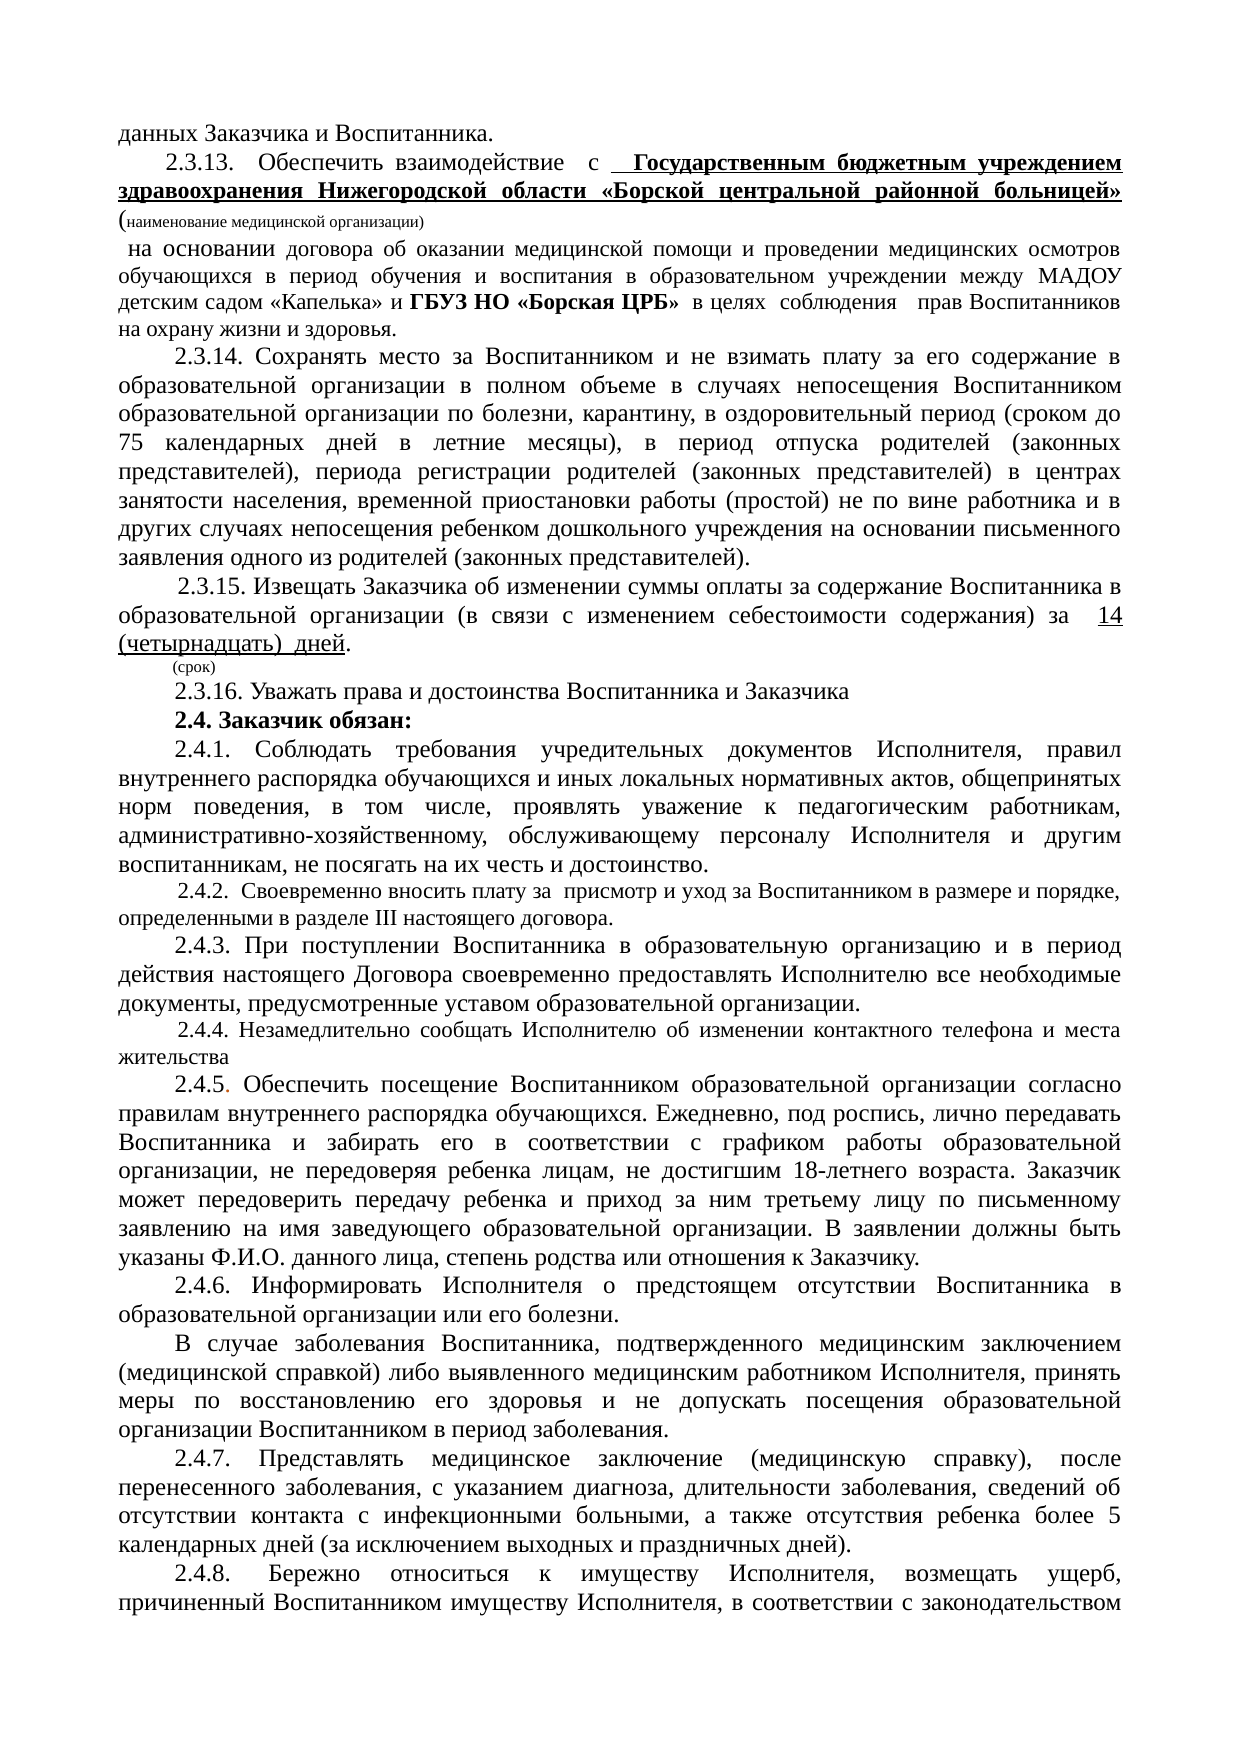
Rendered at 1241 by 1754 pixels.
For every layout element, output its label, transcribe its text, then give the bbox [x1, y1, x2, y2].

text 2.3.14. Сохранять место за Воспитанником и не взимать плату за его содержание в образовательной организации в полном объеме в случаях непосещения Воспитанником образовательной организации по болезни, карантину, в оздоровительный период (сроком до 75 календарных дней в летние месяцы), в период отпуска родителей (законных представителей), периода регистрации родителей (законных представителей) в центрах занятости населения, временной приостановки работы (простой) не по вине работника и в других случаях непосещения ребенком дошкольного учреждения на основании письменного заявления одного из родителей (законных представителей). [118, 341, 1122, 571]
text 2.3.16. Уважать права и достоинства Воспитанника и Заказчика [118, 676, 1122, 705]
text 2.3.13. Обеспечить взаимодействие с Государственным бюджетным учреждением здравоохранения Нижегородской области «Борской центральной районной больницей» (наименование медицинской организации) [118, 204, 1122, 233]
text 2.4.1. Соблюдать требования учредительных документов Исполнителя, правил внутреннего распорядка обучающихся и иных локальных нормативных актов, общепринятых норм поведения, в том числе, проявлять уважение к педагогическим работникам, административно-хозяйственному, обслуживающему персоналу Исполнителя и другим воспитанникам, не посягать на их честь и достоинство. [118, 734, 1122, 878]
text данных Заказчика и Воспитанника. [118, 118, 1112, 147]
text 2.4.5. Обеспечить посещение Воспитанником образовательной организации согласно правилам внутреннего распорядка обучающихся. Ежедневно, под роспись, лично передавать Воспитанника и забирать его в соответствии с графиком работы образовательной организации, не передоверяя ребенка лицам, не достигшим 18-летнего возраста. Заказчик может передоверить передачу ребенка и приход за ним третьему лицу по письменному заявлению на имя заведующего образовательной организации. В заявлении должны быть указаны Ф.И.О. данного лица, степень родства или отношения к Заказчику. [118, 1069, 1122, 1271]
text 2.4.6. Информировать Исполнителя о предстоящем отсутствии Воспитанника в образовательной организации или его болезни. [118, 1271, 1122, 1328]
text 2.4. Заказчик обязан: [118, 705, 1122, 734]
text (срок) [118, 657, 1122, 676]
text 2.4.3. При поступлении Воспитанника в образовательную организацию и в период действия настоящего Договора своевременно предоставлять Исполнителю все необходимые документы, предусмотренные уставом образовательной организации. [118, 930, 1122, 1017]
text 2.3.15. Извещать Заказчика об изменении суммы оплаты за содержание Воспитанника в образовательной организации (в связи с изменением себестоимости содержания) за 14 (четырнадцать) дней. [118, 571, 1122, 657]
text 2.4.7. Представлять медицинское заключение (медицинскую справку), после перенесенного заболевания, с указанием диагноза, длительности заболевания, сведений об отсутствии контакта с инфекционными больными, а также отсутствия ребенка более 5 календарных дней (за исключением выходных и праздничных дней). [118, 1443, 1122, 1558]
list Бережно относиться к имуществу Исполнителя, возмещать ущерб, причиненный Воспитанником имуществу Исполнителя, в соответствии с законодательством [118, 1558, 1122, 1616]
text на основании договора об оказании медицинской помощи и проведении медицинских осмотров обучающихся в период обучения и воспитания в образовательном учреждении между МАДОУ детским садом «Капелька» и ГБУЗ НО «Борская ЦРБ» в целях соблюдения прав Воспитанников на охрану жизни и здоровья. [118, 233, 1122, 341]
text 2.4.4. Незамедлительно сообщать Исполнителю об изменении контактного телефона и места жительства [118, 1017, 1122, 1069]
text 2.3.13. Обеспечить взаимодействие с Государственным бюджетным учреждением здравоохранения Нижегородской области «Борской центральной районной больницей» (наименование медицинской организации) [118, 147, 1122, 177]
text 2.4.2. Своевременно вносить плату за присмотр и уход за Воспитанником в размере и порядке, определенными в разделе III настоящего договора. [118, 878, 1122, 930]
text В случае заболевания Воспитанника, подтвержденного медицинским заключением (медицинской справкой) либо выявленного медицинским работником Исполнителя, принять меры по восстановлению его здоровья и не допускать посещения образовательной организации Воспитанником в период заболевания. [118, 1328, 1122, 1443]
